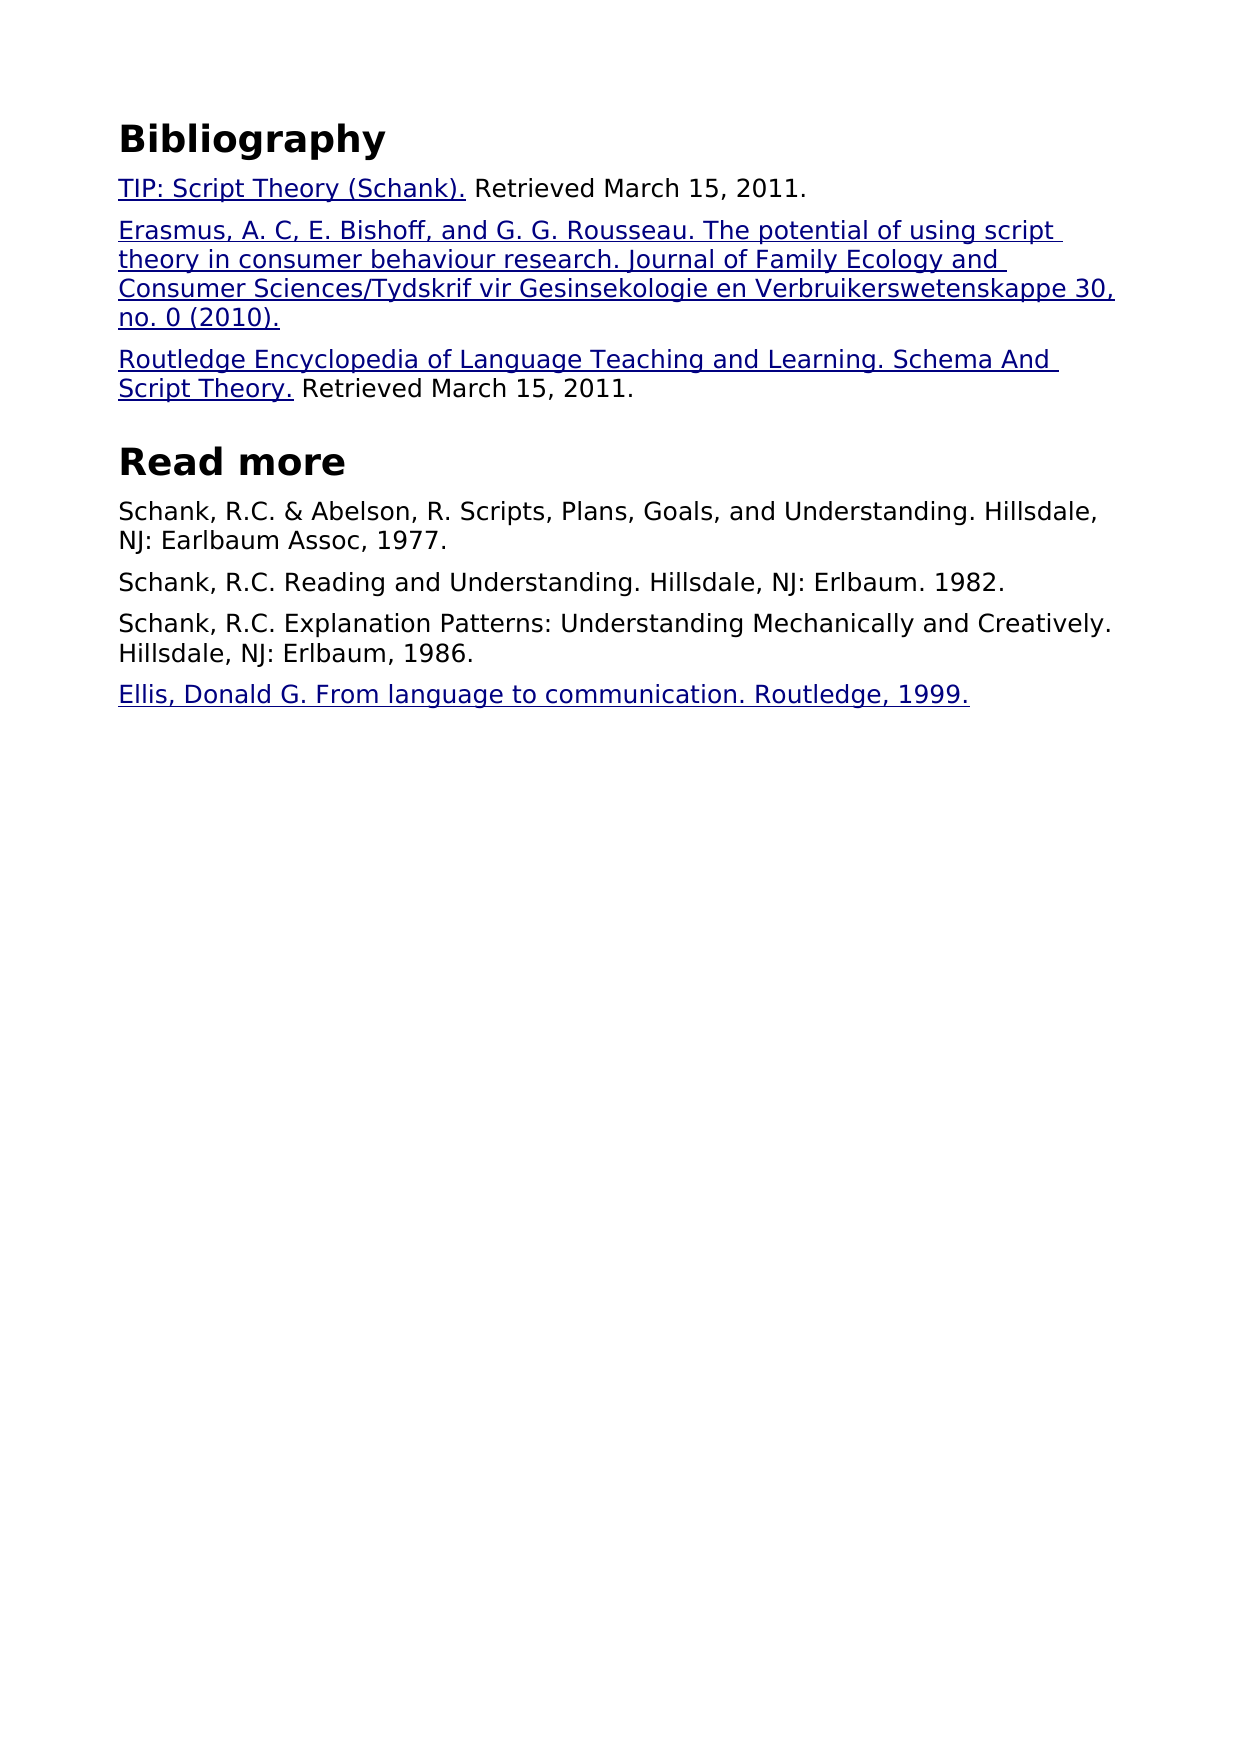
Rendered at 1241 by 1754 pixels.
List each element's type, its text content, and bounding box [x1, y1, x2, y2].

text Schank, R.C. Reading and Understanding. Hillsdale, NJ: Erlbaum. 1982. [118, 568, 1122, 597]
subtitle Bibliography [118, 118, 1122, 162]
subtitle Read more [118, 441, 1122, 484]
text Schank, R.C. & Abelson, R. Scripts, Plans, Goals, and Understanding. Hillsdale, NJ: Earlbaum Assoc, 1977. [118, 497, 1122, 555]
text Routledge Encyclopedia of Language Teaching and Learning. Schema And Script Theory. Retrieved March 15, 2011. [118, 345, 1122, 403]
text Erasmus, A. C, E. Bishoff, and G. G. Rousseau. The potential of using script theory in consumer behaviour research. Journal of Family Ecology and Consumer Sciences/Tydskrif vir Gesinsekologie en Verbruikerswetenskappe 30, no. 0 (2010). [118, 216, 1122, 333]
text Schank, R.C. Explanation Patterns: Understanding Mechanically and Creatively. Hillsdale, NJ: Erlbaum, 1986. [118, 609, 1122, 668]
text Ellis, Donald G. From language to communication. Routledge, 1999. [118, 680, 1122, 709]
text TIP: Script Theory (Schank). Retrieved March 15, 2011. [118, 174, 1122, 203]
